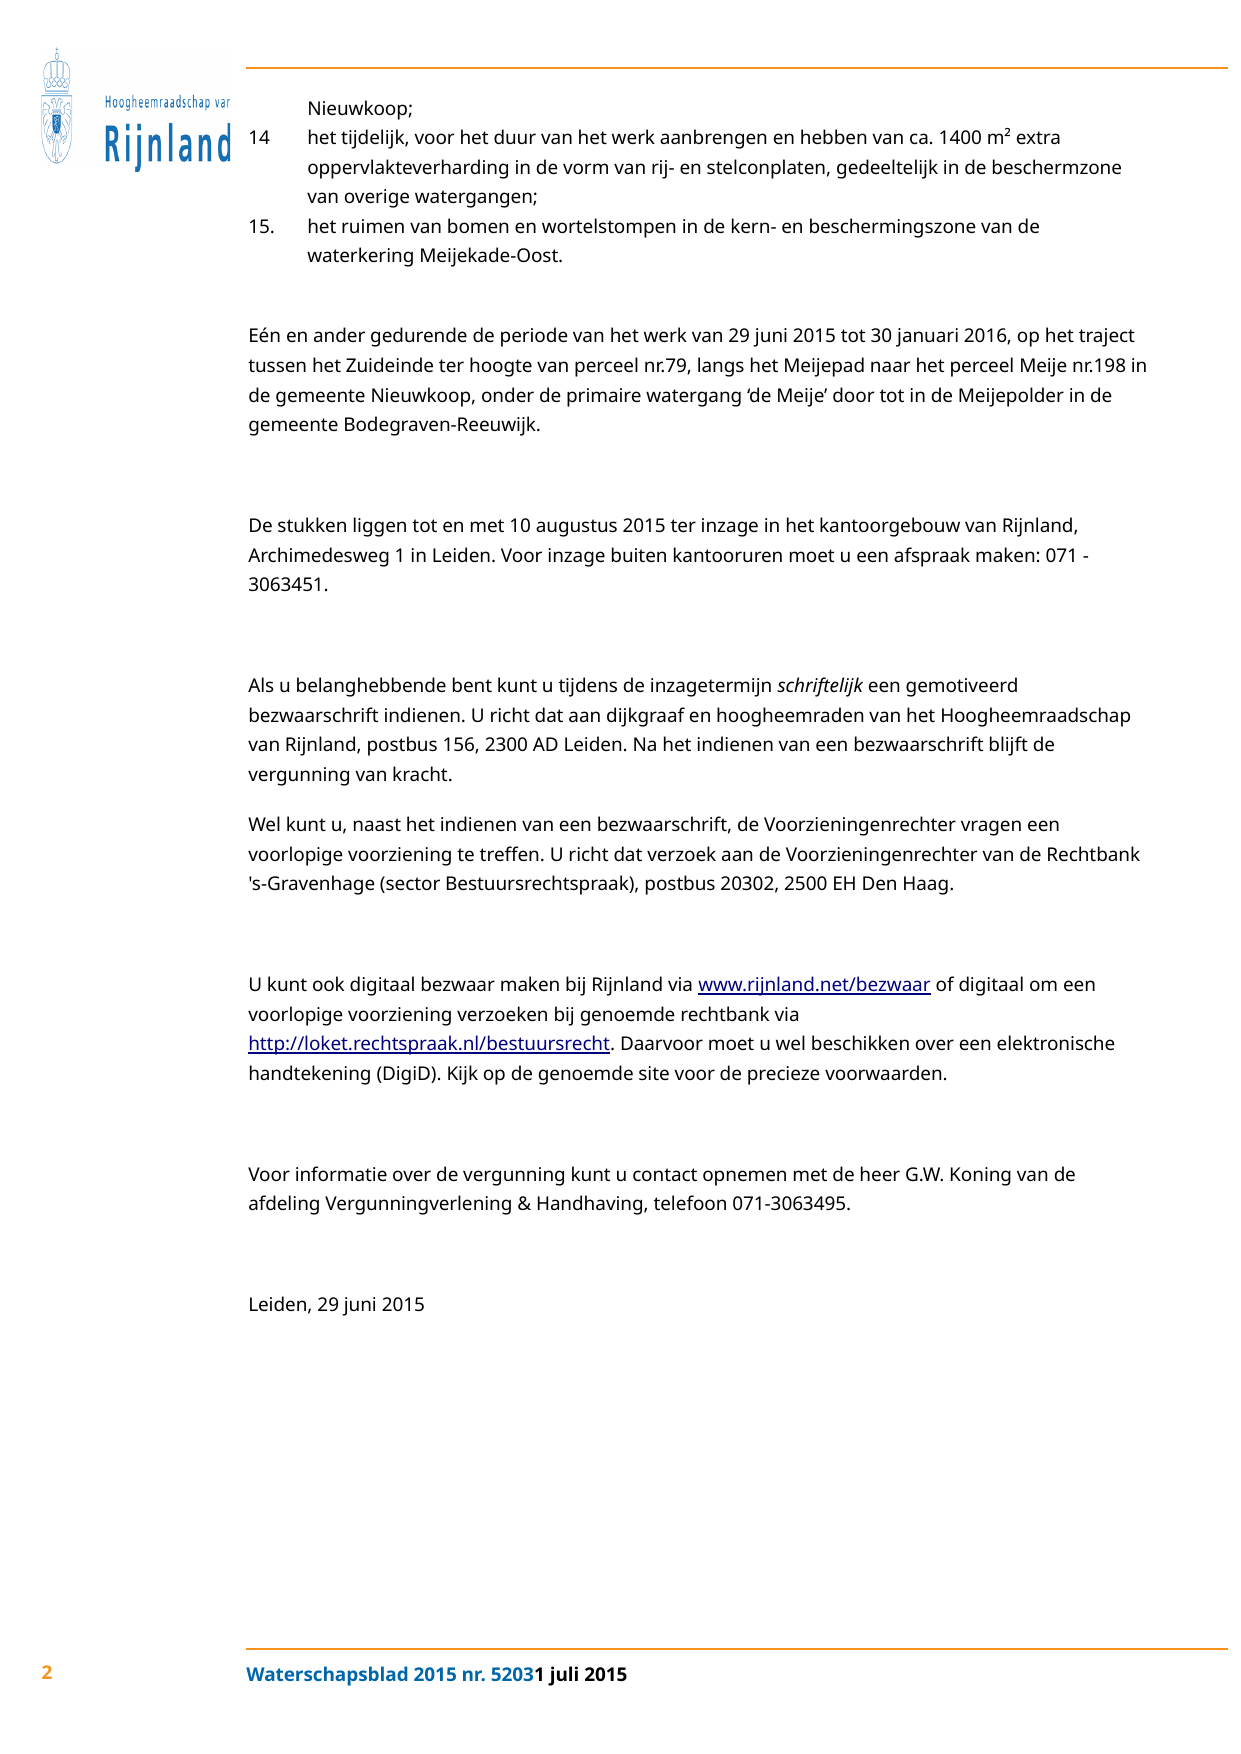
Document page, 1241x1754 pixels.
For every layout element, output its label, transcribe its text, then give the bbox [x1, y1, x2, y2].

text Leiden, 29 juni 2015 [248, 1291, 1152, 1317]
text Eén en ander gedurende de periode van het werk van 29 juni 2015 tot 30 januari 2016, op het traject tussen het Zuideinde ter hoogte van perceel nr.79, langs het Meijepad naar het perceel Meije nr.198 in de gemeente Nieuwkoop, onder de primaire watergang ‘de Meije’ door tot in de Meijepolder in de gemeente Bodegraven-Reeuwijk. [248, 323, 1152, 437]
text Voor informatie over de vergunning kunt u contact opnemen met de heer G.W. Koning van de afdeling Vergunningverlening & Handhaving, telefoon 071-3063495. [248, 1161, 1152, 1216]
list het tijdelijk, voor het duur van het werk aanbrengen en hebben van ca. 1400 m² extra oppervlakteverharding in de vorm van rij- en stelconplaten, gedeeltelijk in de beschermzone van overige watergangen; [248, 124, 1152, 209]
list Nieuwkoop; [248, 95, 1152, 121]
text De stukken liggen tot en met 10 augustus 2015 ter inzage in het kantoorgebouw van Rijnland, Archimedesweg 1 in Leiden. Voor inzage buiten kantooruren moet u een afspraak maken: 071 - 3063451. [248, 512, 1152, 597]
text Als u belanghebbende bent kunt u tijdens de inzagetermijn schriftelijk een gemotiveerd bezwaarschrift indienen. U richt dat aan dijkgraaf en hoogheemraden van het Hoogheemraadschap van Rijnland, postbus 156, 2300 AD Leiden. Na het indienen van een bezwaarschrift blijft de vergunning van kracht. [248, 672, 1152, 787]
picture [41, 47, 231, 172]
text U kunt ook digitaal bezwaar maken bij Rijnland via www.rijnland.net/bezwaar of digitaal om een voorlopige voorziening verzoeken bij genoemde rechtbank via http://loket.rechtspraak.nl/bestuursrecht. Daarvoor moet u wel beschikken over een elektronische handtekening (DigiD). Kijk op de genoemde site voor de precieze voorwaarden. [248, 971, 1152, 1086]
list het ruimen van bomen en wortelstompen in de kern- en beschermingszone van de waterkering Meijekade-Oost. [248, 213, 1152, 268]
text Wel kunt u, naast het indienen van een bezwaarschrift, de Voorzieningenrechter vragen een voorlopige voorziening te treffen. U richt dat verzoek aan de Voorzieningenrechter van de Rechtbank 's-Gravenhage (sector Bestuursrechtspraak), postbus 20302, 2500 EH Den Haag. [248, 811, 1152, 896]
